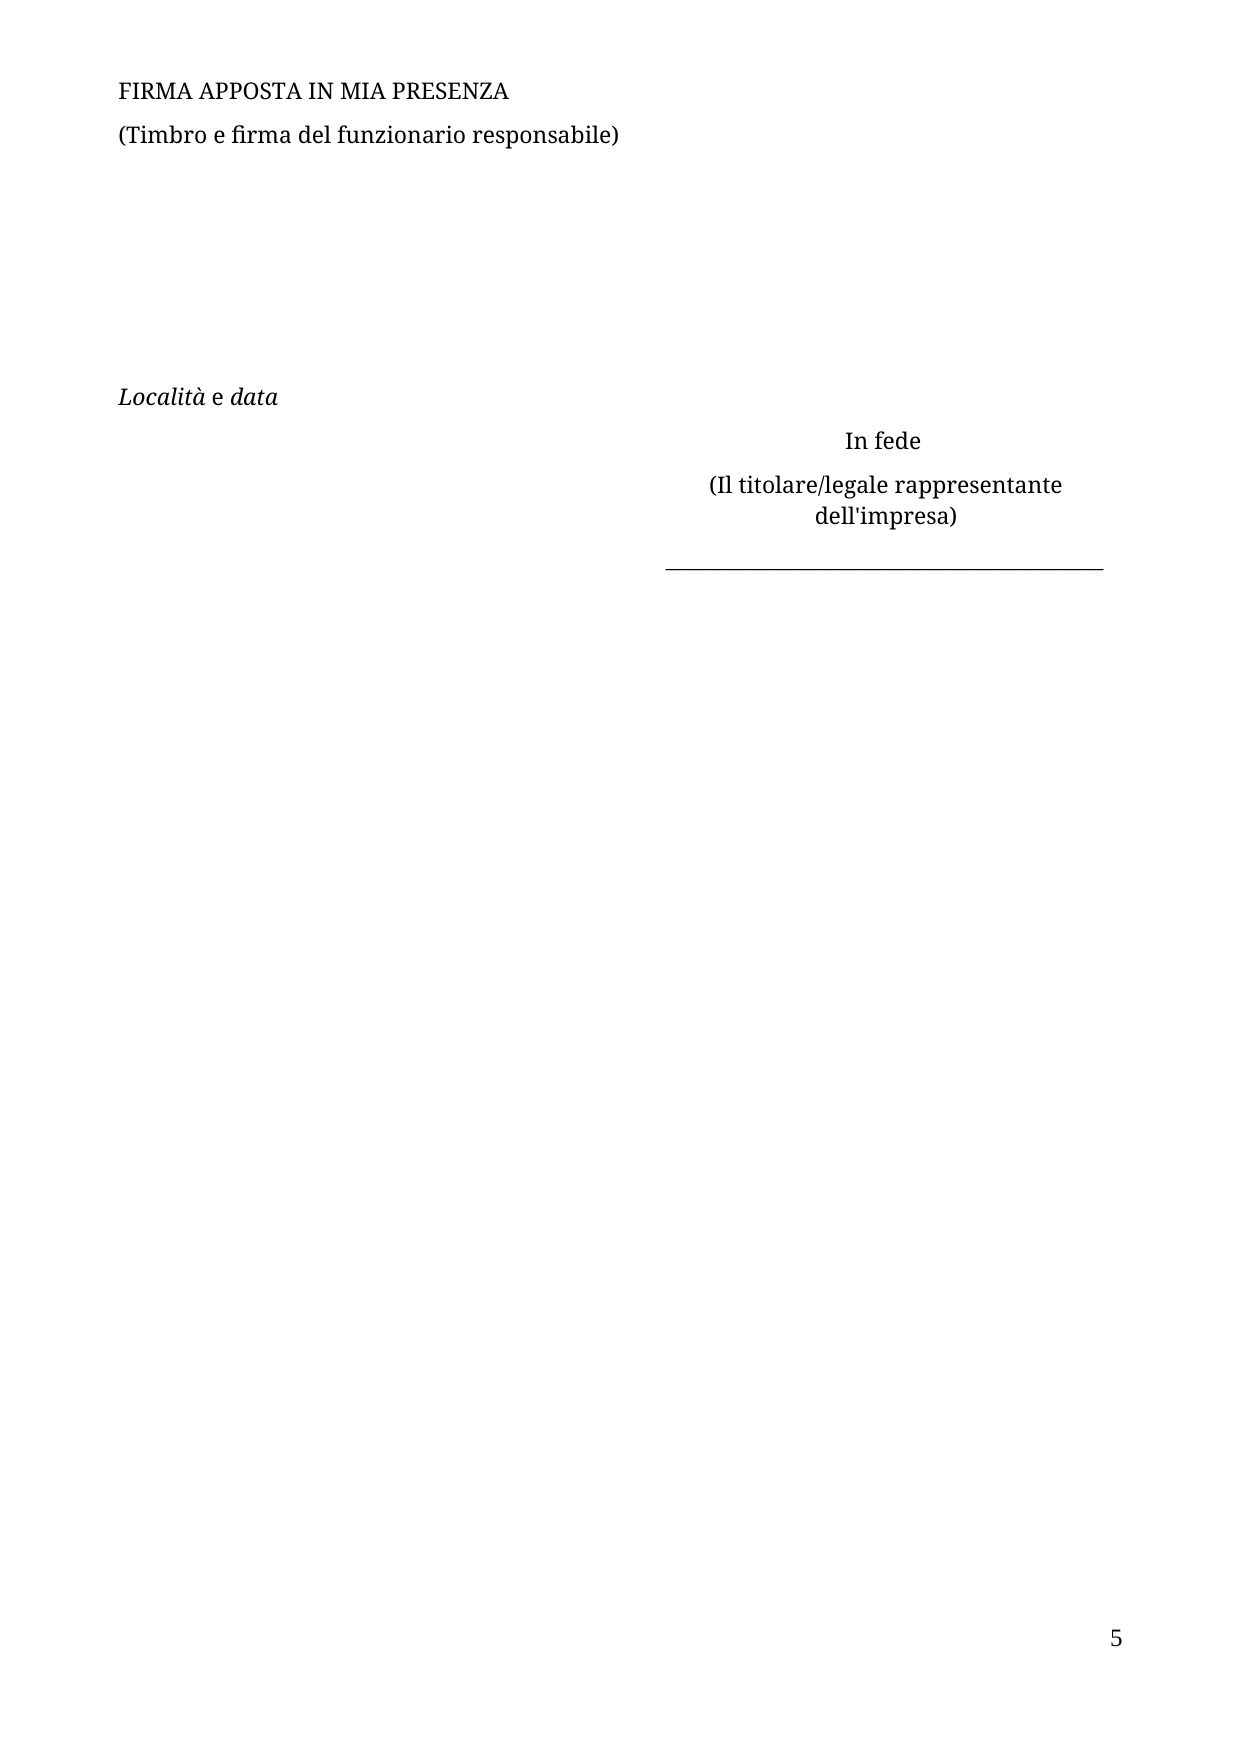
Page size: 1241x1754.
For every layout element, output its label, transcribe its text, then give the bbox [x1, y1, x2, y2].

text FIRMA APPOSTA IN MIA PRESENZA [118, 75, 1122, 106]
text In fede [650, 425, 1122, 456]
text ___________________________________ [118, 544, 1122, 572]
text (Timbro e firma del funzionario responsabile) [118, 119, 1122, 150]
text (Il titolare/legale rappresentante dell'impresa) [650, 469, 1122, 531]
text Località e data [118, 381, 1122, 412]
